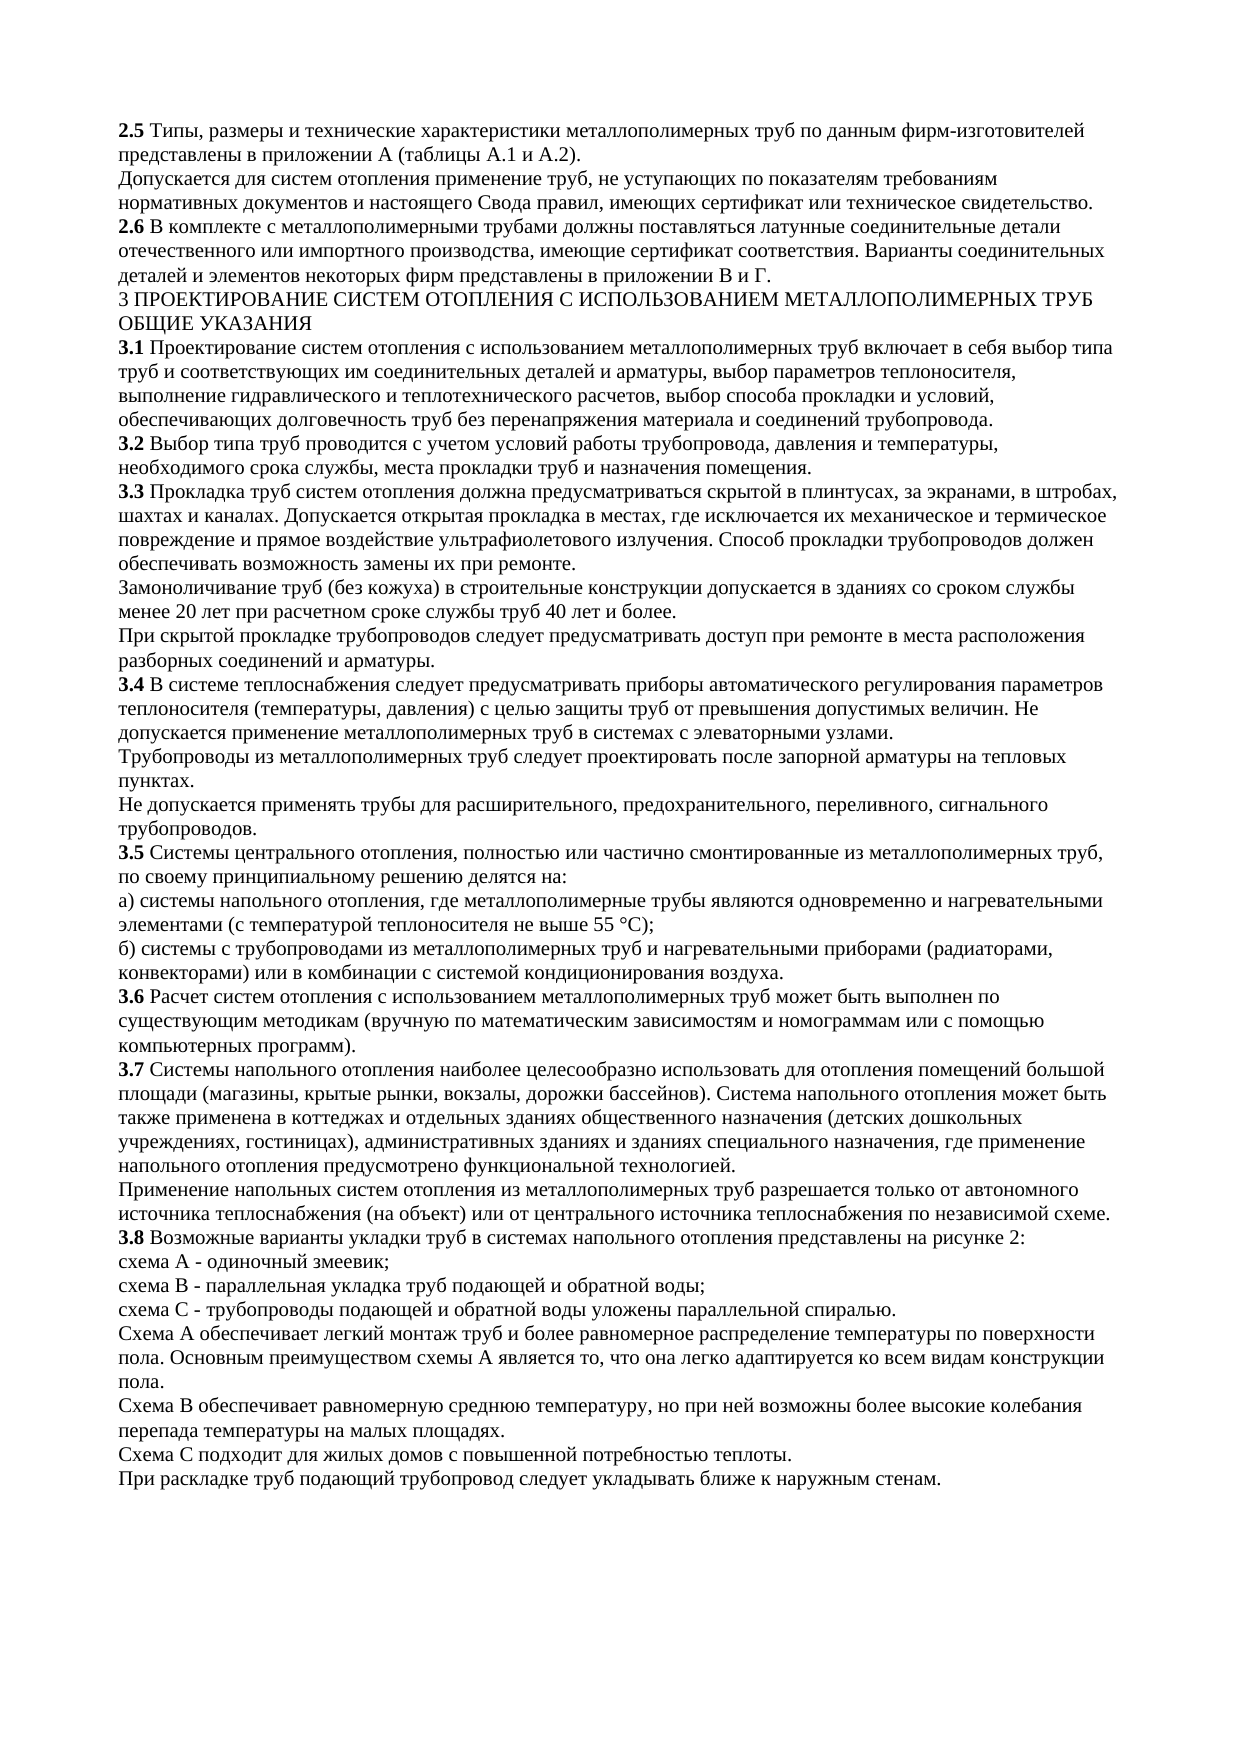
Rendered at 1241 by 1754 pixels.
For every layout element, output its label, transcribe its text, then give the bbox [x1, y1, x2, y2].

text 3 ПРОЕКТИРОВАНИЕ СИСТЕМ ОТОПЛЕНИЯ С ИСПОЛЬЗОВАНИЕМ МЕТАЛЛОПОЛИМЕРНЫХ ТРУБ [118, 287, 1122, 311]
text 3.7 Системы напольного отопления наиболее целесообразно использовать для отопления помещений большой площади (магазины, крытые рынки, вокзалы, дорожки бассейнов). Система напольного отопления может быть также применена в коттеджах и отдельных зданиях общественного назначения (детских дошкольных учреждениях, гостиницах), административных зданиях и зданиях специального назначения, где применение напольного отопления предусмотрено функциональной технологией. [118, 1057, 1122, 1177]
text Не допускается применять трубы для расширительного, предохранительного, переливного, сигнального трубопроводов. [118, 792, 1122, 840]
text 3.8 Возможные варианты укладки труб в системах напольного отопления представлены на рисунке 2: [118, 1225, 1122, 1249]
text Схема А обеспечивает легкий монтаж труб и более равномерное распределение температуры по поверхности пола. Основным преимуществом схемы А является то, что она легко адаптируется ко всем видам конструкции пола. [118, 1321, 1122, 1393]
text ОБЩИЕ УКАЗАНИЯ [118, 311, 1122, 335]
text Допускается для систем отопления применение труб, не уступающих по показателям требованиям нормативных документов и настоящего Свода правил, имеющих сертификат или техническое свидетельство. [118, 166, 1122, 214]
text Схема С подходит для жилых домов с повышенной потребностью теплоты. [118, 1442, 1122, 1466]
text Замоноличивание труб (без кожуха) в строительные конструкции допускается в зданиях со сроком службы менее 20 лет при расчетном сроке службы труб 40 лет и более. [118, 575, 1122, 623]
text 3.6 Расчет систем отопления с использованием металлополимерных труб может быть выполнен по существующим методикам (вручную по математическим зависимостям и номограммам или с помощью компьютерных программ). [118, 984, 1122, 1057]
text При раскладке труб подающий трубопровод следует укладывать ближе к наружным стенам. [118, 1466, 1122, 1490]
text схема В - параллельная укладка труб подающей и обратной воды; [118, 1273, 1122, 1297]
text 3.2 Выбор типа труб проводится с учетом условий работы трубопровода, давления и температуры, необходимого срока службы, места прокладки труб и назначения помещения. [118, 431, 1122, 479]
text Применение напольных систем отопления из металлополимерных труб разрешается только от автономного источника теплоснабжения (на объект) или от центрального источника теплоснабжения по независимой схеме. [118, 1177, 1122, 1225]
text схема А - одиночный змеевик; [118, 1249, 1122, 1273]
text 2.5 Типы, размеры и технические характеристики металлополимерных труб по данным фирм-изготовителей представлены в приложении А (таблицы A.1 и А.2). [118, 118, 1122, 166]
text 2.6 В комплекте с металлополимерными трубами должны поставляться латунные соединительные детали отечественного или импортного производства, имеющие сертификат соответствия. Варианты соединительных деталей и элементов некоторых фирм представлены в приложении В и Г. [118, 214, 1122, 287]
text 3.1 Проектирование систем отопления с использованием металлополимерных труб включает в себя выбор типа труб и соответствующих им соединительных деталей и арматуры, выбор параметров теплоносителя, выполнение гидравлического и теплотехнического расчетов, выбор способа прокладки и условий, обеспечивающих долговечность труб без перенапряжения материала и соединений трубопровода. [118, 335, 1122, 431]
text 3.3 Прокладка труб систем отопления должна предусматриваться скрытой в плинтусах, за экранами, в штробах, шахтах и каналах. Допускается открытая прокладка в местах, где исключается их механическое и термическое повреждение и прямое воздействие ультрафиолетового излучения. Способ прокладки трубопроводов должен обеспечивать возможность замены их при ремонте. [118, 479, 1122, 575]
text 3.5 Системы центрального отопления, полностью или частично смонтированные из металлополимерных труб, по своему принципиальному решению делятся на: [118, 840, 1122, 888]
text а) системы напольного отопления, где металлополимерные трубы являются одновременно и нагревательными элементами (с температурой теплоносителя не выше 55 °С); [118, 888, 1122, 936]
text Схема В обеспечивает равномерную среднюю температуру, но при ней возможны более высокие колебания перепада температуры на малых площадях. [118, 1393, 1122, 1442]
text Трубопроводы из металлополимерных труб следует проектировать после запорной арматуры на тепловых пунктах. [118, 744, 1122, 792]
text При скрытой прокладке трубопроводов следует предусматривать доступ при ремонте в места расположения разборных соединений и арматуры. [118, 623, 1122, 672]
text 3.4 В системе теплоснабжения следует предусматривать приборы автоматического регулирования параметров теплоносителя (температуры, давления) с целью защиты труб от превышения допустимых величин. Не допускается применение металлополимерных труб в системах с элеваторными узлами. [118, 672, 1122, 744]
text б) системы с трубопроводами из металлополимерных труб и нагревательными приборами (радиаторами, конвекторами) или в комбинации с системой кондиционирования воздуха. [118, 936, 1122, 984]
text схема С - трубопроводы подающей и обратной воды уложены параллельной спиралью. [118, 1297, 1122, 1321]
